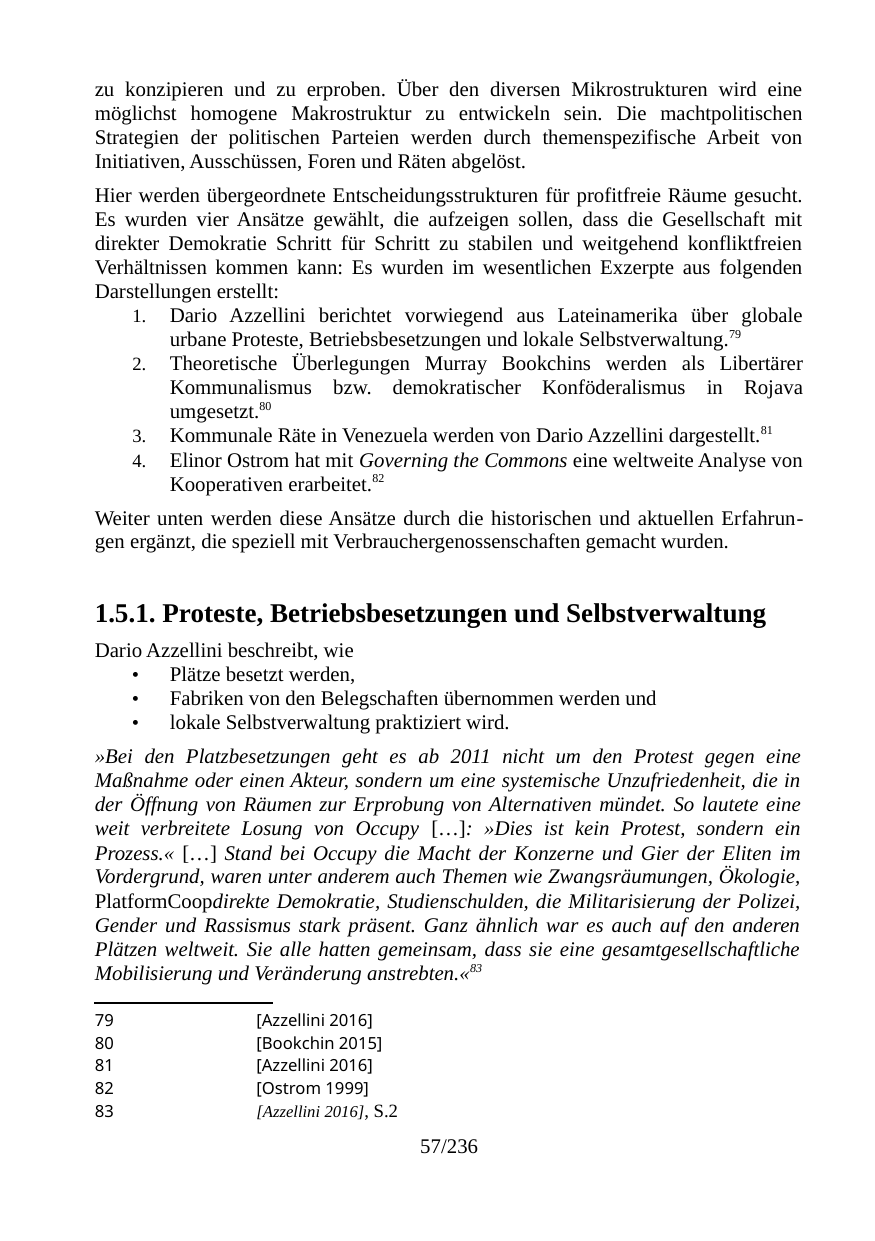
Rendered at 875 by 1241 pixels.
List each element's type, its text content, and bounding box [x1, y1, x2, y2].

list Plätze besetzt werden, [132, 662, 803, 686]
text Dario Azzellini beschreibt, wie [94, 638, 803, 662]
text 1.5.1. Proteste, Betriebsbesetzungen und Selbstverwaltung [94, 597, 803, 628]
list lokale Selbstverwaltung praktiziert wird. [132, 710, 803, 734]
list [Ostrom 1999] [94, 1077, 803, 1099]
text [Azzellini 2016], S.2 [94, 1099, 803, 1122]
text »Bei den Platzbesetzungen geht es ab 2011 nicht um den Protest gegen eine Maßnahme oder einen Akteur, sondern um eine systemische Unzufriedenheit, die in der Öffnung von Räumen zur Erprobung von Alternativen mündet. So lautete eine weit verbreitete Losung von Occupy […]: »Dies ist kein Protest, sondern ein Prozess.« […] Stand bei Occupy die Macht der Konzerne und Gier der Eliten im Vordergrund, waren unter anderem auch Themen wie Zwangsräumungen, Ökologie, PlatformCoopdirekte Demokratie, Studienschulden, die Militarisierung der Polizei, Gender und Rassismus stark präsent. Ganz ähnlich war es auch auf den anderen Plätzen weltweit. Sie alle hatten gemeinsam, dass sie eine gesamtgesellschaftliche Mobilisierung und Veränderung anstrebten.« [94, 744, 803, 985]
text zu konzipieren und zu erproben. Über den diversen Mikrostrukturen wird eine möglichst homogene Makrostruktur zu entwickeln sein. Die machtpolitischen Strategien der politischen Parteien werden durch themenspezifische Arbeit von Initiativen, Ausschüssen, Foren und Räten abgelöst. [94, 77, 803, 173]
list Elinor Ostrom hat mit Governing the Commons eine weltweite Analyse von Kooperativen erarbeitet. [132, 447, 803, 496]
list Kommunale Räte in Venezuela werden von Dario Azzellini dargestellt. [132, 423, 803, 447]
list Fabriken von den Belegschaften übernommen werden und [132, 686, 803, 710]
list [Azzellini 2016] [94, 1009, 803, 1031]
list [Bookchin 2015] [94, 1031, 803, 1054]
list Theoretische Überlegungen Murray Bookchins werden als Libertärer Kommunalismus bzw. demokratischer Konföderalismus in Rojava umgesetzt. [132, 351, 803, 423]
text Hier werden übergeordnete Entscheidungsstrukturen für profitfreie Räume gesucht. Es wurden vier Ansätze gewählt, die aufzeigen sollen, dass die Gesellschaft mit direkter Demokratie Schritt für Schritt zu stabilen und weitgehend konfliktfreien Verhältnissen kommen kann: Es wurden im wesentlichen Exzerpte aus folgenden Darstellungen erstellt: [94, 183, 803, 303]
list Dario Azzellini berichtet vorwiegend aus Lateinamerika über globale urbane Proteste, Betriebsbesetzungen und lokale Selbstverwaltung. [132, 303, 803, 351]
text Weiter unten werden diese Ansätze durch die historischen und aktuellen Erfahrun­gen ergänzt, die speziell mit Verbrauchergenossenschaften gemacht wurden. [94, 505, 803, 553]
list [Azzellini 2016] [94, 1054, 803, 1077]
